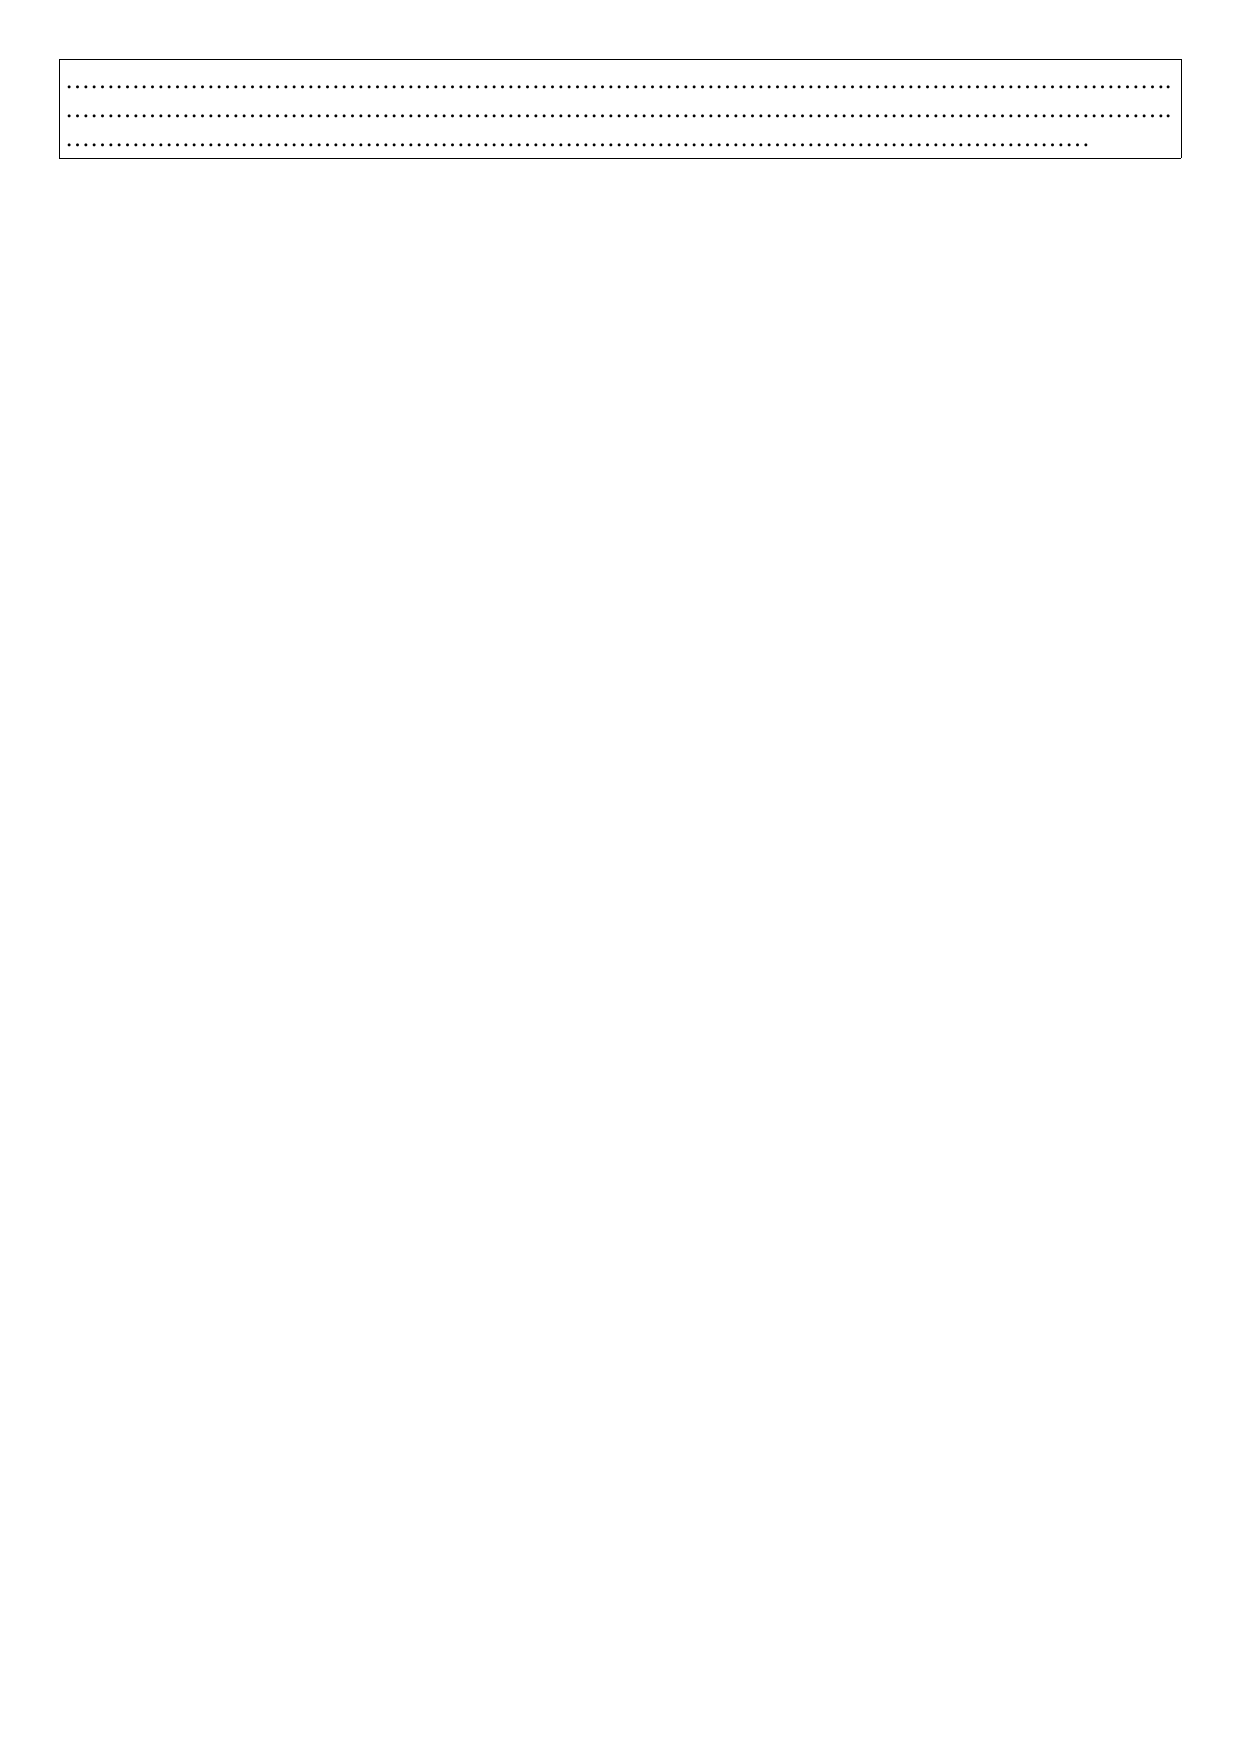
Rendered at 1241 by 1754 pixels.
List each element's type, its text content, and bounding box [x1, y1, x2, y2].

table_cell ……………………………………………………………………………………………………………………. ……………………………………………………………………………………………………………………. …………………………………………………………………………………………………………… [60, 60, 1181, 158]
